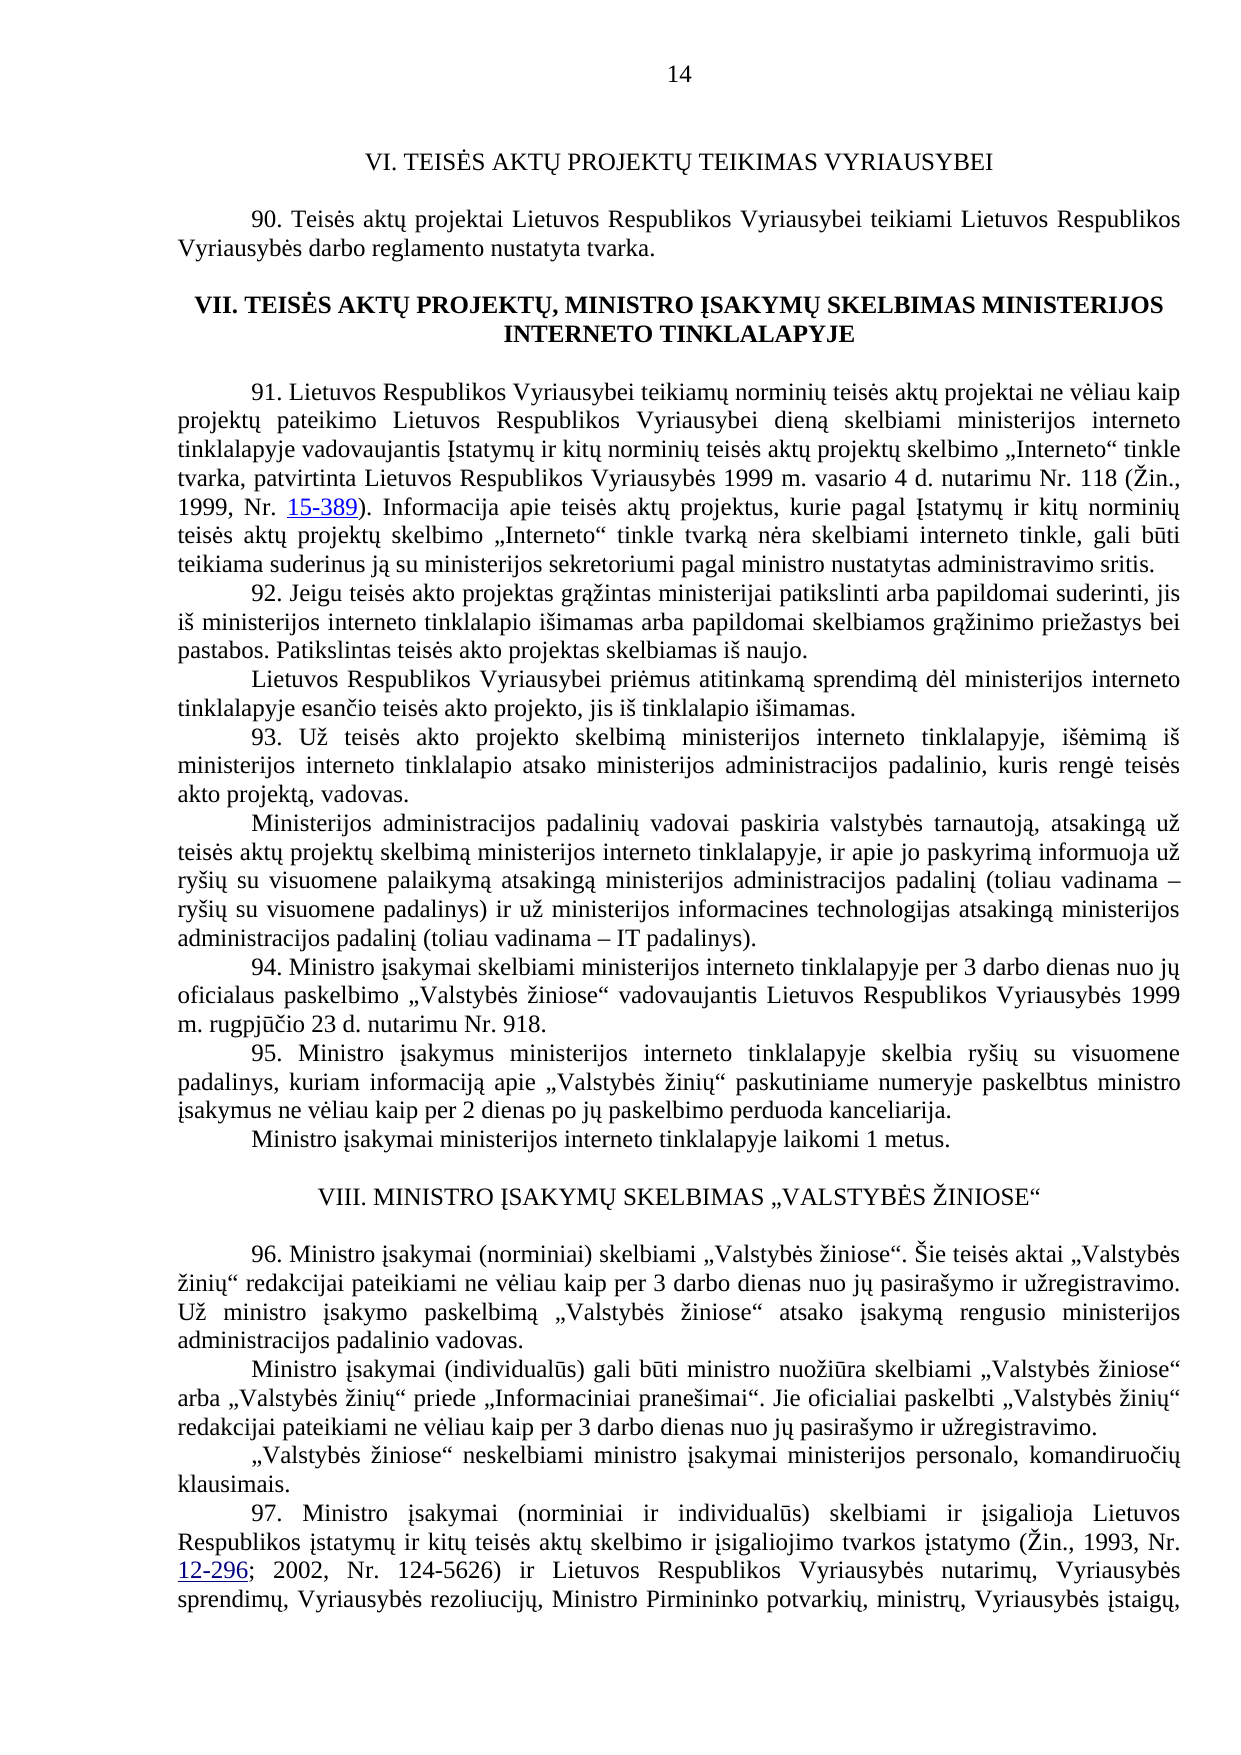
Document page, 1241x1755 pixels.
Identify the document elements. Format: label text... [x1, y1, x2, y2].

text 94. Ministro įsakymai skelbiami ministerijos interneto tinklalapyje per 3 darbo dienas nuo jų oficialaus paskelbimo „Valstybės žiniose“ vadovaujantis Lietuvos Respublikos Vyriausybės 1999 m. rugpjūčio 23 d. nutarimu Nr. 918. [177, 952, 1181, 1038]
text Ministerijos administracijos padalinių vadovai paskiria valstybės tarnautoją, atsakingą už teisės aktų projektų skelbimą ministerijos interneto tinklalapyje, ir apie jo paskyrimą informuoja už ryšių su visuomene palaikymą atsakingą ministerijos administracijos padalinį (toliau vadinama – ryšių su visuomene padalinys) ir už ministerijos informacines technologijas atsakingą ministerijos administracijos padalinį (toliau vadinama – IT padalinys). [177, 808, 1181, 952]
text Ministro įsakymai (individualūs) gali būti ministro nuožiūra skelbiami „Valstybės žiniose“ arba „Valstybės žinių“ priede „Informaciniai pranešimai“. Jie oficialiai paskelbti „Valstybės žinių“ redakcijai pateikiami ne vėliau kaip per 3 darbo dienas nuo jų pasirašymo ir užregistravimo. [177, 1354, 1181, 1441]
text 91. Lietuvos Respublikos Vyriausybei teikiamų norminių teisės aktų projektai ne vėliau kaip projektų pateikimo Lietuvos Respublikos Vyriausybei dieną skelbiami ministerijos interneto tinklalapyje vadovaujantis Įstatymų ir kitų norminių teisės aktų projektų skelbimo „Interneto“ tinkle tvarka, patvirtinta Lietuvos Respublikos Vyriausybės 1999 m. vasario 4 d. nutarimu Nr. 118 (Žin., 1999, Nr. 15-389). Informacija apie teisės aktų projektus, kurie pagal Įstatymų ir kitų norminių teisės aktų projektų skelbimo „Interneto“ tinkle tvarką nėra skelbiami interneto tinkle, gali būti teikiama suderinus ją su ministerijos sekretoriumi pagal ministro nustatytas administravimo sritis. [177, 377, 1181, 578]
text 97. Ministro įsakymai (norminiai ir individualūs) skelbiami ir įsigalioja Lietuvos Respublikos įstatymų ir kitų teisės aktų skelbimo ir įsigaliojimo tvarkos įstatymo (Žin., 1993, Nr. 12-296; 2002, Nr. 124-5626) ir Lietuvos Respublikos Vyriausybės nutarimų, Vyriausybės sprendimų, Vyriausybės rezoliucijų, Ministro Pirmininko potvarkių, ministrų, Vyriausybės įstaigų, [177, 1498, 1181, 1613]
text VI. TEISĖS AKTŲ PROJEKTŲ TEIKIMAS VYRIAUSYBEI [177, 147, 1181, 176]
text 93. Už teisės akto projekto skelbimą ministerijos interneto tinklalapyje, išėmimą iš ministerijos interneto tinklalapio atsako ministerijos administracijos padalinio, kuris rengė teisės akto projektą, vadovas. [177, 722, 1181, 808]
text Lietuvos Respublikos Vyriausybei priėmus atitinkamą sprendimą dėl ministerijos interneto tinklalapyje esančio teisės akto projekto, jis iš tinklalapio išimamas. [177, 664, 1181, 722]
text VIII. MINISTRO ĮSAKYMŲ SKELBIMAS „VALSTYBĖS ŽINIOSE“ [177, 1182, 1181, 1211]
text 90. Teisės aktų projektai Lietuvos Respublikos Vyriausybei teikiami Lietuvos Respublikos Vyriausybės darbo reglamento nustatyta tvarka. [177, 204, 1181, 262]
text 92. Jeigu teisės akto projektas grąžintas ministerijai patikslinti arba papildomai suderinti, jis iš ministerijos interneto tinklalapio išimamas arba papildomai skelbiamos grąžinimo priežastys bei pastabos. Patikslintas teisės akto projektas skelbiamas iš naujo. [177, 578, 1181, 664]
text Ministro įsakymai ministerijos interneto tinklalapyje laikomi 1 metus. [177, 1124, 1181, 1153]
text 96. Ministro įsakymai (norminiai) skelbiami „Valstybės žiniose“. Šie teisės aktai „Valstybės žinių“ redakcijai pateikiami ne vėliau kaip per 3 darbo dienas nuo jų pasirašymo ir užregistravimo. Už ministro įsakymo paskelbimą „Valstybės žiniose“ atsako įsakymą rengusio ministerijos administracijos padalinio vadovas. [177, 1239, 1181, 1354]
text VII. TEISĖS AKTŲ PROJEKTŲ, MINISTRO ĮSAKYMŲ SKELBIMAS MINISTERIJOS INTERNETO TINKLALAPYJE [177, 291, 1181, 348]
text 95. Ministro įsakymus ministerijos interneto tinklalapyje skelbia ryšių su visuomene padalinys, kuriam informaciją apie „Valstybės žinių“ paskutiniame numeryje paskelbtus ministro įsakymus ne vėliau kaip per 2 dienas po jų paskelbimo perduoda kanceliarija. [177, 1038, 1181, 1124]
text „Valstybės žiniose“ neskelbiami ministro įsakymai ministerijos personalo, komandiruočių klausimais. [177, 1441, 1181, 1498]
